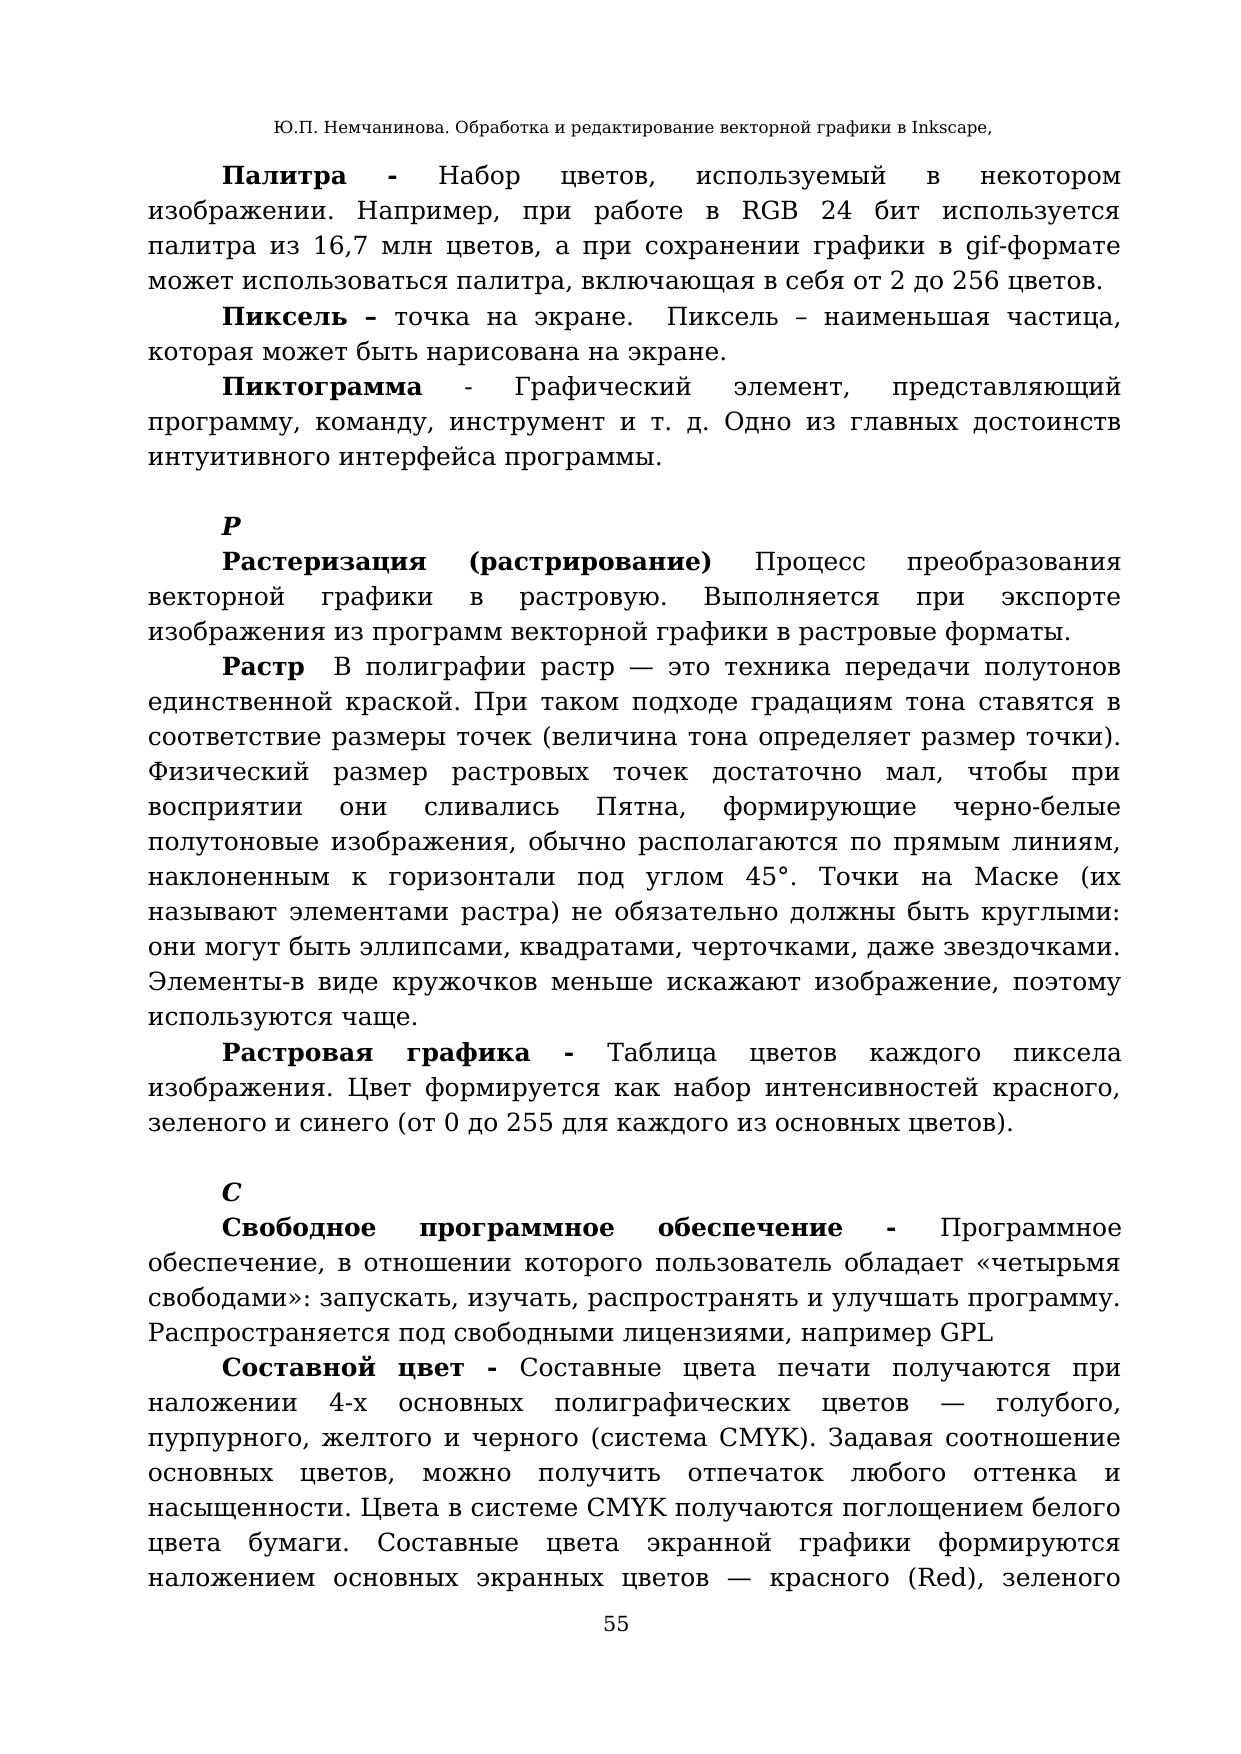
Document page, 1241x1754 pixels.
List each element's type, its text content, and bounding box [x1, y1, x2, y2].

text С [148, 1178, 1122, 1207]
text Растр В полиграфии растр — это техника передачи полутонов единственной краской. При таком подходе градациям тона ставятся в соответствие размеры точек (величина тона определяет размер точки). Физический размер растровых точек достаточно мал, чтобы при восприятии они сливались Пятна, формирующие черно-белые полутоновые изображения, обычно располагаются по прямым линиям, наклоненным к горизонтали под углом 45°. Точки на Маске (их называют элементами растра) не обязательно должны быть круглыми: они могут быть эллипсами, квадратами, черточками, даже звездочками. Элементы-в виде кружочков меньше искажают изображение, поэтому используются чаще. [148, 652, 1122, 1032]
text Пиксель – точка на экране. Пиксель – наименьшая частица, которая может быть нарисована на экране. [148, 301, 1122, 366]
text Составной цвет - Составные цвета печати получаются при наложении 4-х основных полиграфических цветов — голубого, пурпурного, желтого и черного (система CMYK). Задавая соотношение основных цветов, можно получить отпечаток любого оттенка и насыщенности. Цвета в системе CMYK получаются поглощением белого цвета бумаги. Составные цвета экранной графики формируются наложением основных экранных цветов — красного (Red), зеленого [148, 1353, 1122, 1592]
text Пиктограмма - Графический элемент, представляющий программу, команду, инструмент и т. д. Одно из главных достоинств интуитивного интерфейса программы. [148, 372, 1122, 471]
text Р [148, 512, 1122, 541]
text Свободное программное обеспечение - Программное обеспечение, в отношении которого пользователь обладает «четырьмя свободами»: запускать, изучать, распространять и улучшать программу. Распространяется под свободными лицензиями, например GPL [148, 1213, 1122, 1347]
text Растеризация (растрирование) Процесс преобразования векторной графики в растровую. Выполняется при экспорте изображения из программ векторной графики в растровые форматы. [148, 547, 1122, 646]
text Растровая графика - Таблица цветов каждого пиксела изображения. Цвет формируется как набор интенсивностей красного, зеленого и синего (от 0 до 255 для каждого из основных цветов). [148, 1037, 1122, 1137]
text Палитра - Набор цветов, используемый в некотором изображении. Например, при работе в RGB 24 бит используется палитра из 16,7 млн цветов, а при сохранении графики в gif-формате может использоваться палитра, включающая в себя от 2 до 256 цветов. [148, 161, 1122, 296]
